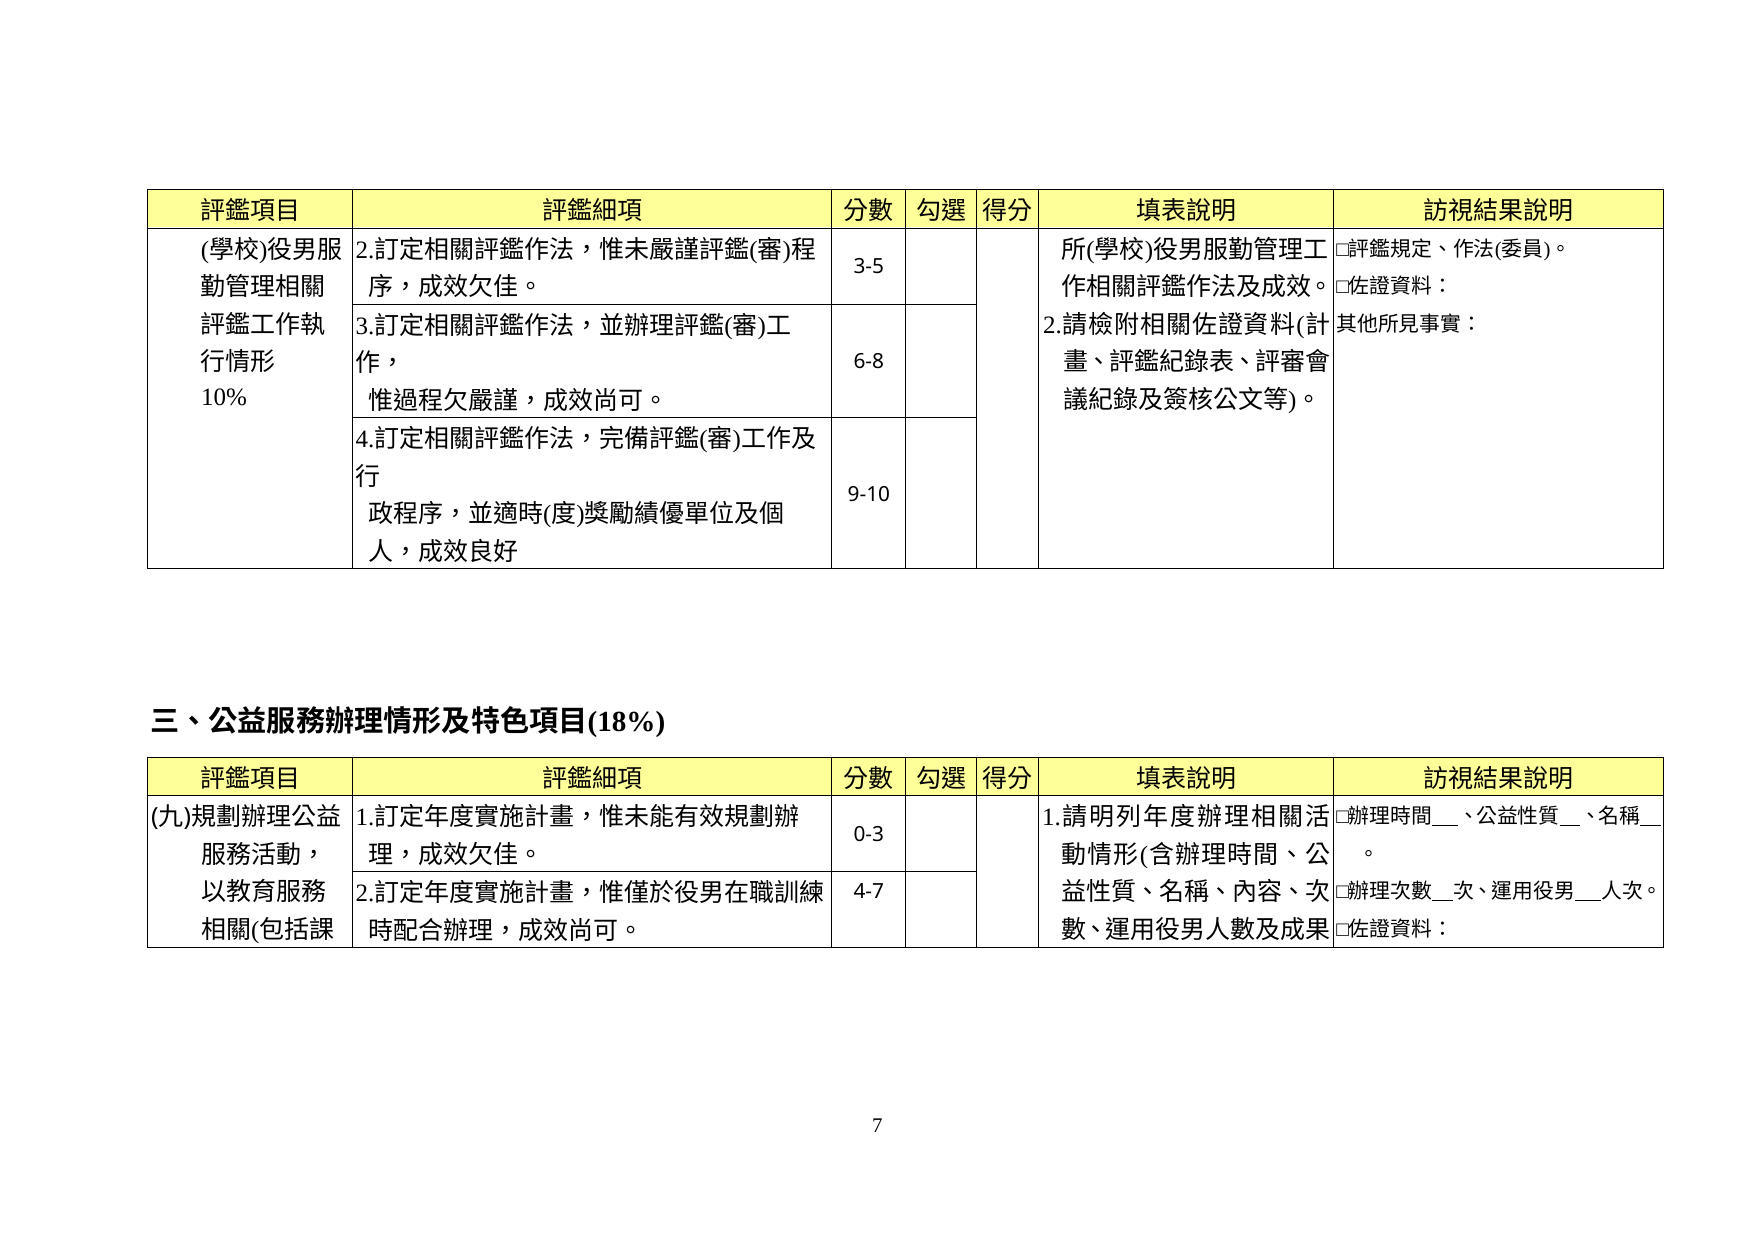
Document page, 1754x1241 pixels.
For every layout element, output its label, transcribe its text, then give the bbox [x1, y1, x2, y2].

table_header 勾選 [906, 758, 976, 795]
table_cell [906, 796, 976, 871]
table_header 評鑑項目 [148, 758, 352, 795]
table_cell (九)規劃辦理公益服務活動，以教育服務相關(包括課 [148, 796, 352, 947]
table_header 得分 [977, 758, 1038, 795]
table_header 分數 [832, 758, 905, 795]
table_header 填表說明 [1039, 758, 1333, 795]
table_cell 1.請明列年度辦理相關活動情形(含辦理時間、公益性質、名稱、內容、次數、運用役男人數及成果 [1039, 796, 1333, 947]
table_cell 3.訂定相關評鑑作法，並辦理評鑑(審)工作， 惟過程欠嚴謹，成效尚可。 [353, 305, 831, 417]
table_header 填表說明 [1039, 190, 1333, 227]
table_cell [977, 229, 1038, 568]
table_cell 0-3 [832, 796, 905, 871]
table_cell [977, 796, 1038, 947]
table_header 訪視結果說明 [1334, 758, 1663, 795]
text 三、公益服務辦理情形及特色項目(18%) [150, 682, 1604, 757]
table_header 訪視結果說明 [1334, 190, 1663, 227]
table_cell 4-7 [832, 872, 905, 947]
table_cell 2.訂定相關評鑑作法，惟未嚴謹評鑑(審)程序，成效欠佳。 [353, 229, 831, 303]
table_cell □辦理時間 、公益性質 、名稱 。 □辦理次數 次、運用役男 人次。 □佐證資料： [1334, 796, 1663, 947]
table_header 評鑑項目 [148, 190, 352, 227]
table_header 得分 [977, 190, 1038, 227]
table_header 勾選 [906, 190, 976, 227]
table_cell [906, 872, 976, 947]
table_header 分數 [832, 190, 905, 227]
table_cell 4.訂定相關評鑑作法，完備評鑑(審)工作及行 政程序，並適時(度)獎勵績優單位及個 人，成效良好 [353, 418, 831, 568]
table_header 評鑑細項 [353, 758, 831, 795]
table_cell 2.訂定年度實施計畫，惟僅於役男在職訓練 時配合辦理，成效尚可。 [353, 872, 831, 947]
table_header 評鑑細項 [353, 190, 831, 227]
table_cell 3-5 [832, 229, 905, 303]
table_cell [906, 305, 976, 417]
table_cell 1.訂定年度實施計畫，惟未能有效規劃辦 理，成效欠佳。 [353, 796, 831, 871]
table_cell [906, 418, 976, 568]
table_cell 所(學校)役男服勤管理工作相關評鑑作法及成效。 2.請檢附相關佐證資料(計畫、評鑑紀錄表、評審會議紀錄及簽核公文等)。 [1039, 229, 1333, 568]
table_cell [906, 229, 976, 303]
table_cell 6-8 [832, 305, 905, 417]
table_cell (學校)役男服勤管理相關評鑑工作執行情形 10% [148, 229, 352, 568]
table_cell □評鑑規定、作法(委員)。 □佐證資料： 其他所見事實： [1334, 229, 1663, 568]
table_cell 9-10 [832, 418, 905, 568]
